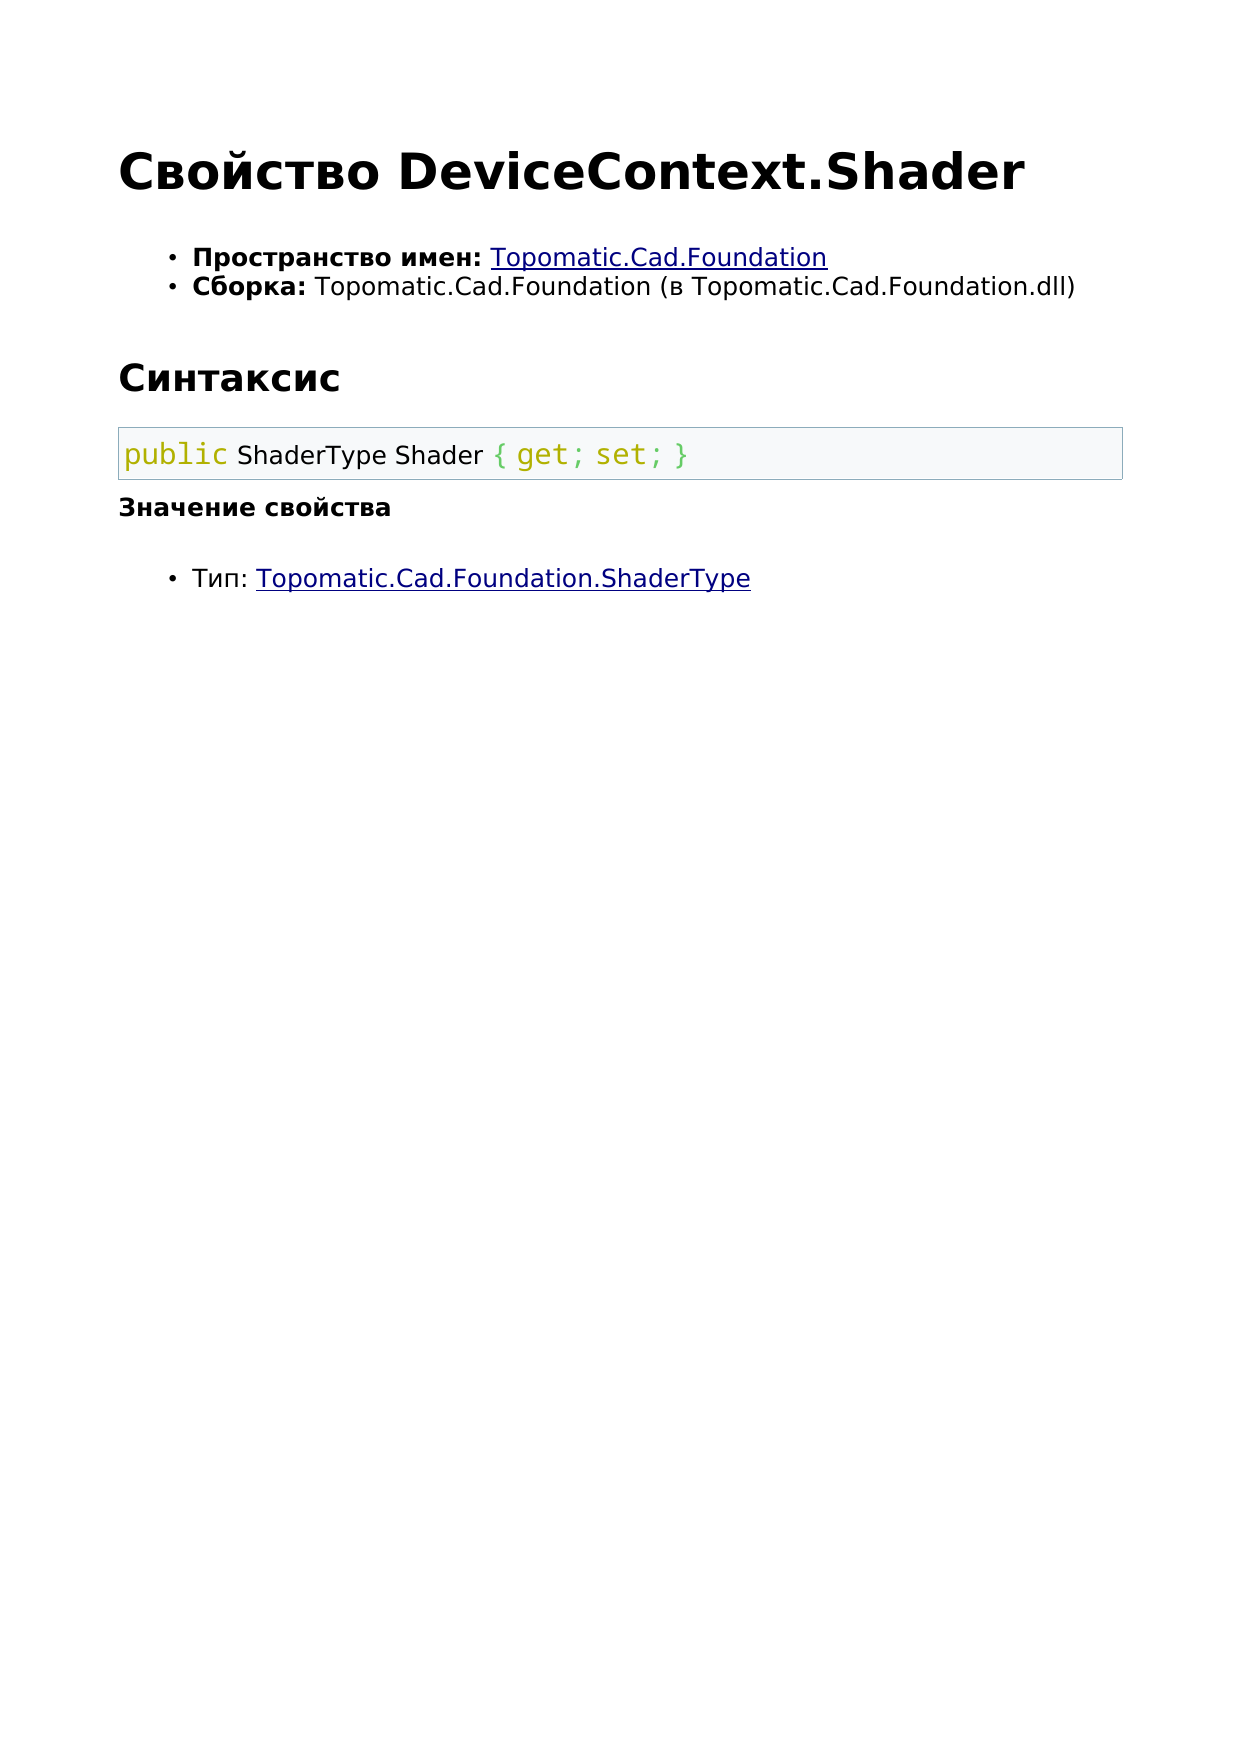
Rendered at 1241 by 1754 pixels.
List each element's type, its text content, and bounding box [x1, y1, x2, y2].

text Значение свойства [118, 493, 1122, 523]
list Сборка: Topomatic.Cad.Foundation (в Topomatic.Cad.Foundation.dll) [177, 272, 1122, 302]
subtitle Синтаксис [118, 356, 1122, 400]
subtitle Свойство DeviceContext.Shader [118, 143, 1122, 201]
table_header public ShaderType Shader { get; set; } [119, 428, 1122, 478]
list Тип: Topomatic.Cad.Foundation.ShaderType [177, 564, 1122, 594]
list Пространство имен: Topomatic.Cad.Foundation [177, 243, 1122, 272]
